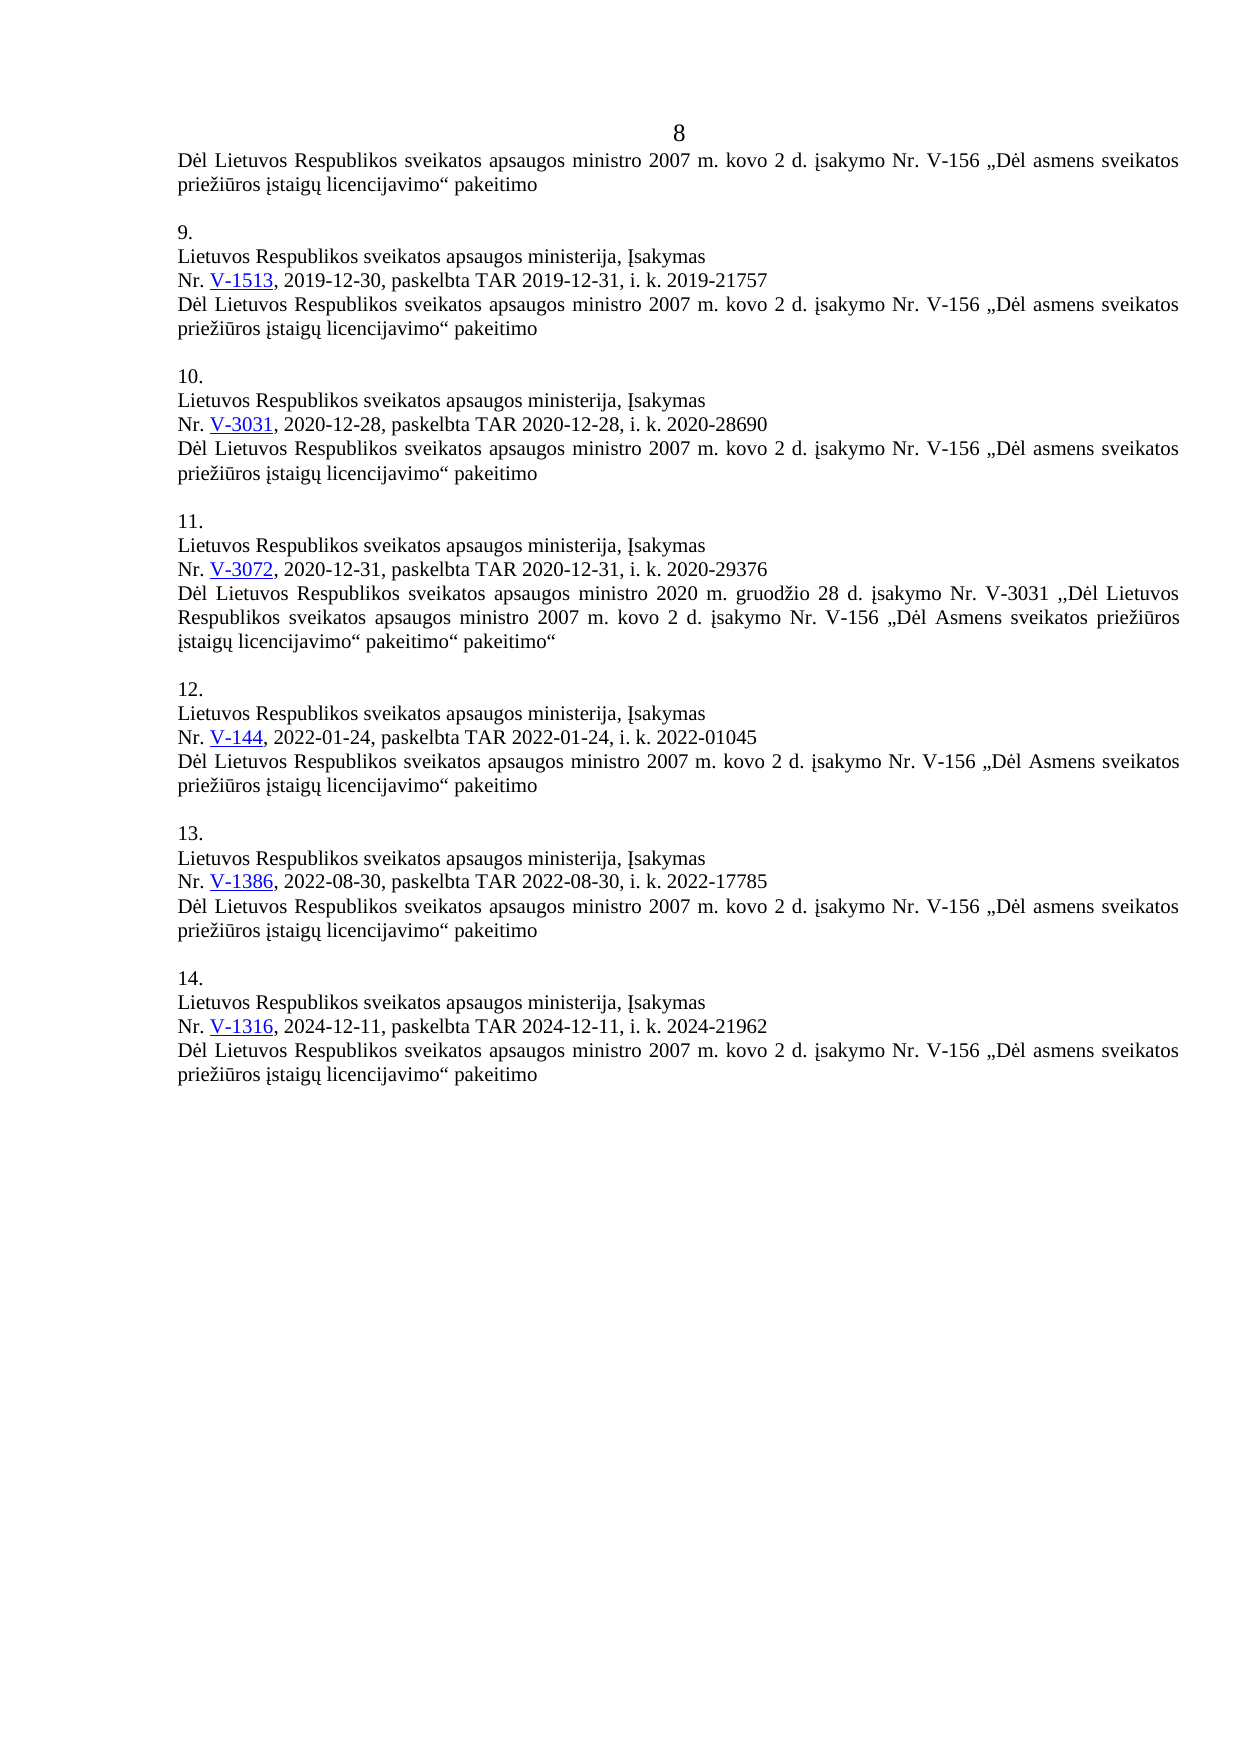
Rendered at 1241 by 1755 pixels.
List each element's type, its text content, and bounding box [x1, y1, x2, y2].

text Nr. V-144, 2022-01-24, paskelbta TAR 2022-01-24, i. k. 2022-01045 [177, 725, 1181, 749]
text Nr. V-3031, 2020-12-28, paskelbta TAR 2020-12-28, i. k. 2020-28690 [177, 412, 1181, 436]
text Lietuvos Respublikos sveikatos apsaugos ministerija, Įsakymas [177, 701, 1181, 725]
text 14. [177, 966, 1181, 990]
text Dėl Lietuvos Respublikos sveikatos apsaugos ministro 2007 m. kovo 2 d. įsakymo Nr. V-156 „Dėl asmens sveikatos priežiūros įstaigų licencijavimo“ pakeitimo [177, 436, 1181, 484]
text Nr. V-3072, 2020-12-31, paskelbta TAR 2020-12-31, i. k. 2020-29376 [177, 557, 1181, 581]
text Dėl Lietuvos Respublikos sveikatos apsaugos ministro 2007 m. kovo 2 d. įsakymo Nr. V-156 „Dėl asmens sveikatos priežiūros įstaigų licencijavimo“ pakeitimo [177, 1038, 1181, 1086]
text Dėl Lietuvos Respublikos sveikatos apsaugos ministro 2007 m. kovo 2 d. įsakymo Nr. V-156 „Dėl asmens sveikatos priežiūros įstaigų licencijavimo“ pakeitimo [177, 893, 1181, 942]
text Dėl Lietuvos Respublikos sveikatos apsaugos ministro 2020 m. gruodžio 28 d. įsakymo Nr. V-3031 ,,Dėl Lietuvos Respublikos sveikatos apsaugos ministro 2007 m. kovo 2 d. įsakymo Nr. V-156 „Dėl Asmens sveikatos priežiūros įstaigų licencijavimo“ pakeitimo“ pakeitimo“ [177, 581, 1181, 653]
text 13. [177, 821, 1181, 845]
text Lietuvos Respublikos sveikatos apsaugos ministerija, Įsakymas [177, 388, 1181, 412]
text Lietuvos Respublikos sveikatos apsaugos ministerija, Įsakymas [177, 244, 1181, 268]
text Nr. V-1316, 2024-12-11, paskelbta TAR 2024-12-11, i. k. 2024-21962 [177, 1014, 1181, 1038]
text 9. [177, 220, 1181, 244]
text Dėl Lietuvos Respublikos sveikatos apsaugos ministro 2007 m. kovo 2 d. įsakymo Nr. V-156 „Dėl asmens sveikatos priežiūros įstaigų licencijavimo“ pakeitimo [177, 292, 1181, 340]
text Lietuvos Respublikos sveikatos apsaugos ministerija, Įsakymas [177, 845, 1181, 869]
text Dėl Lietuvos Respublikos sveikatos apsaugos ministro 2007 m. kovo 2 d. įsakymo Nr. V-156 „Dėl Asmens sveikatos priežiūros įstaigų licencijavimo“ pakeitimo [177, 749, 1181, 797]
text 10. [177, 364, 1181, 388]
text 12. [177, 677, 1181, 701]
text 11. [177, 508, 1181, 533]
text Nr. V-1513, 2019-12-30, paskelbta TAR 2019-12-31, i. k. 2019-21757 [177, 268, 1181, 292]
text Lietuvos Respublikos sveikatos apsaugos ministerija, Įsakymas [177, 990, 1181, 1014]
text Nr. V-1386, 2022-08-30, paskelbta TAR 2022-08-30, i. k. 2022-17785 [177, 869, 1181, 893]
text Lietuvos Respublikos sveikatos apsaugos ministerija, Įsakymas [177, 533, 1181, 557]
text Dėl Lietuvos Respublikos sveikatos apsaugos ministro 2007 m. kovo 2 d. įsakymo Nr. V-156 „Dėl asmens sveikatos priežiūros įstaigų licencijavimo“ pakeitimo [177, 148, 1181, 196]
